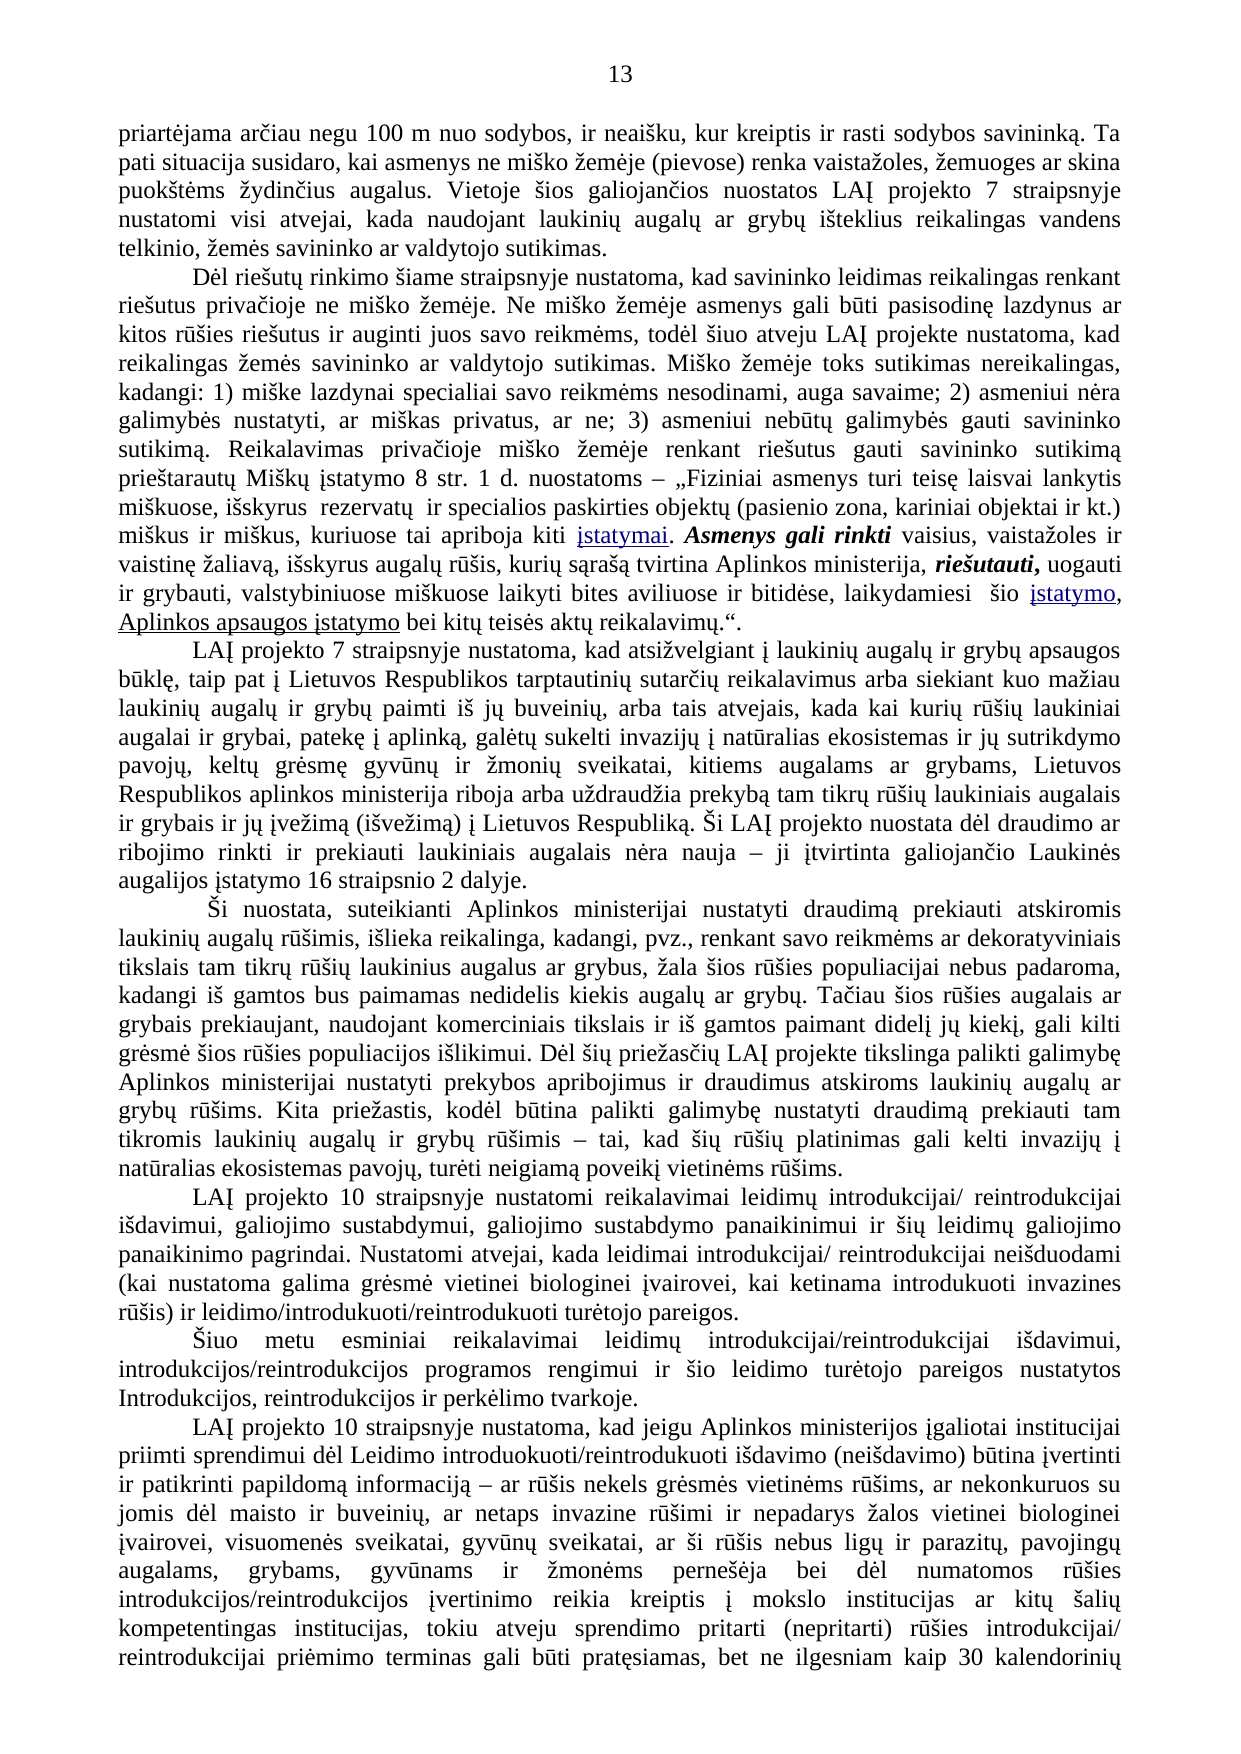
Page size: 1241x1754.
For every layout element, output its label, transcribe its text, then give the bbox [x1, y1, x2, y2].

text Ši nuostata, suteikianti Aplinkos ministerijai nustatyti draudimą prekiauti atskiromis laukinių augalų rūšimis, išlieka reikalinga, kadangi, pvz., renkant savo reikmėms ar dekoratyviniais tikslais tam tikrų rūšių laukinius augalus ar grybus, žala šios rūšies populiacijai nebus padaroma, kadangi iš gamtos bus paimamas nedidelis kiekis augalų ar grybų. Tačiau šios rūšies augalais ar grybais prekiaujant, naudojant komerciniais tikslais ir iš gamtos paimant didelį jų kiekį, gali kilti grėsmė šios rūšies populiacijos išlikimui. Dėl šių priežasčių LAĮ projekte tikslinga palikti galimybę Aplinkos ministerijai nustatyti prekybos apribojimus ir draudimus atskiroms laukinių augalų ar grybų rūšims. Kita priežastis, kodėl būtina palikti galimybę nustatyti draudimą prekiauti tam tikromis laukinių augalų ir grybų rūšimis – tai, kad šių rūšių platinimas gali kelti invazijų į natūralias ekosistemas pavojų, turėti neigiamą poveikį vietinėms rūšims. [118, 894, 1122, 1182]
text priartėjama arčiau negu 100 m nuo sodybos, ir neaišku, kur kreiptis ir rasti sodybos savininką. Ta pati situacija susidaro, kai asmenys ne miško žemėje (pievose) renka vaistažoles, žemuoges ar skina puokštėms žydinčius augalus. Vietoje šios galiojančios nuostatos LAĮ projekto 7 straipsnyje nustatomi visi atvejai, kada naudojant laukinių augalų ar grybų išteklius reikalingas vandens telkinio, žemės savininko ar valdytojo sutikimas. [118, 118, 1122, 262]
text LAĮ projekto 10 straipsnyje nustatoma, kad jeigu Aplinkos ministerijos įgaliotai institucijai priimti sprendimui dėl Leidimo introduokuoti/reintrodukuoti išdavimo (neišdavimo) būtina įvertinti ir patikrinti papildomą informaciją – ar rūšis nekels grėsmės vietinėms rūšims, ar nekonkuruos su jomis dėl maisto ir buveinių, ar netaps invazine rūšimi ir nepadarys žalos vietinei biologinei įvairovei, visuomenės sveikatai, gyvūnų sveikatai, ar ši rūšis nebus ligų ir parazitų, pavojingų augalams, grybams, gyvūnams ir žmonėms pernešėja bei dėl numatomos rūšies introdukcijos/reintrodukcijos įvertinimo reikia kreiptis į mokslo institucijas ar kitų šalių kompetentingas institucijas, tokiu atveju sprendimo pritarti (nepritarti) rūšies introdukcijai/ reintrodukcijai priėmimo terminas gali būti pratęsiamas, bet ne ilgesniam kaip 30 kalendorinių [118, 1412, 1122, 1671]
text Dėl riešutų rinkimo šiame straipsnyje nustatoma, kad savininko leidimas reikalingas renkant riešutus privačioje ne miško žemėje. Ne miško žemėje asmenys gali būti pasisodinę lazdynus ar kitos rūšies riešutus ir auginti juos savo reikmėms, todėl šiuo atveju LAĮ projekte nustatoma, kad reikalingas žemės savininko ar valdytojo sutikimas. Miško žemėje toks sutikimas nereikalingas, kadangi: 1) miške lazdynai specialiai savo reikmėms nesodinami, auga savaime; 2) asmeniui nėra galimybės nustatyti, ar miškas privatus, ar ne; 3) asmeniui nebūtų galimybės gauti savininko sutikimą. Reikalavimas privačioje miško žemėje renkant riešutus gauti savininko sutikimą prieštarautų Miškų įstatymo 8 str. 1 d. nuostatoms – „Fiziniai asmenys turi teisę laisvai lankytis miškuose, išskyrus rezervatų ir specialios paskirties objektų (pasienio zona, kariniai objektai ir kt.) miškus ir miškus, kuriuose tai apriboja kiti įstatymai. Asmenys gali rinkti vaisius, vaistažoles ir vaistinę žaliavą, išskyrus augalų rūšis, kurių sąrašą tvirtina Aplinkos ministerija, riešutauti, uogauti ir grybauti, valstybiniuose miškuose laikyti bites aviliuose ir bitidėse, laikydamiesi šio įstatymo, Aplinkos apsaugos įstatymo bei kitų teisės aktų reikalavimų.“. [118, 262, 1122, 636]
text LAĮ projekto 10 straipsnyje nustatomi reikalavimai leidimų introdukcijai/ reintrodukcijai išdavimui, galiojimo sustabdymui, galiojimo sustabdymo panaikinimui ir šių leidimų galiojimo panaikinimo pagrindai. Nustatomi atvejai, kada leidimai introdukcijai/ reintrodukcijai neišduodami (kai nustatoma galima grėsmė vietinei biologinei įvairovei, kai ketinama introdukuoti invazines rūšis) ir leidimo/introdukuoti/reintrodukuoti turėtojo pareigos. [118, 1182, 1122, 1326]
text LAĮ projekto 7 straipsnyje nustatoma, kad atsižvelgiant į laukinių augalų ir grybų apsaugos būklę, taip pat į Lietuvos Respublikos tarptautinių sutarčių reikalavimus arba siekiant kuo mažiau laukinių augalų ir grybų paimti iš jų buveinių, arba tais atvejais, kada kai kurių rūšių laukiniai augalai ir grybai, patekę į aplinką, galėtų sukelti invazijų į natūralias ekosistemas ir jų sutrikdymo pavojų, keltų grėsmę gyvūnų ir žmonių sveikatai, kitiems augalams ar grybams, Lietuvos Respublikos aplinkos ministerija riboja arba uždraudžia prekybą tam tikrų rūšių laukiniais augalais ir grybais ir jų įvežimą (išvežimą) į Lietuvos Respubliką. Ši LAĮ projekto nuostata dėl draudimo ar ribojimo rinkti ir prekiauti laukiniais augalais nėra nauja – ji įtvirtinta galiojančio Laukinės augalijos įstatymo 16 straipsnio 2 dalyje. [118, 636, 1122, 894]
text Šiuo metu esminiai reikalavimai leidimų introdukcijai/reintrodukcijai išdavimui, introdukcijos/reintrodukcijos programos rengimui ir šio leidimo turėtojo pareigos nustatytos Introdukcijos, reintrodukcijos ir perkėlimo tvarkoje. [118, 1326, 1122, 1412]
